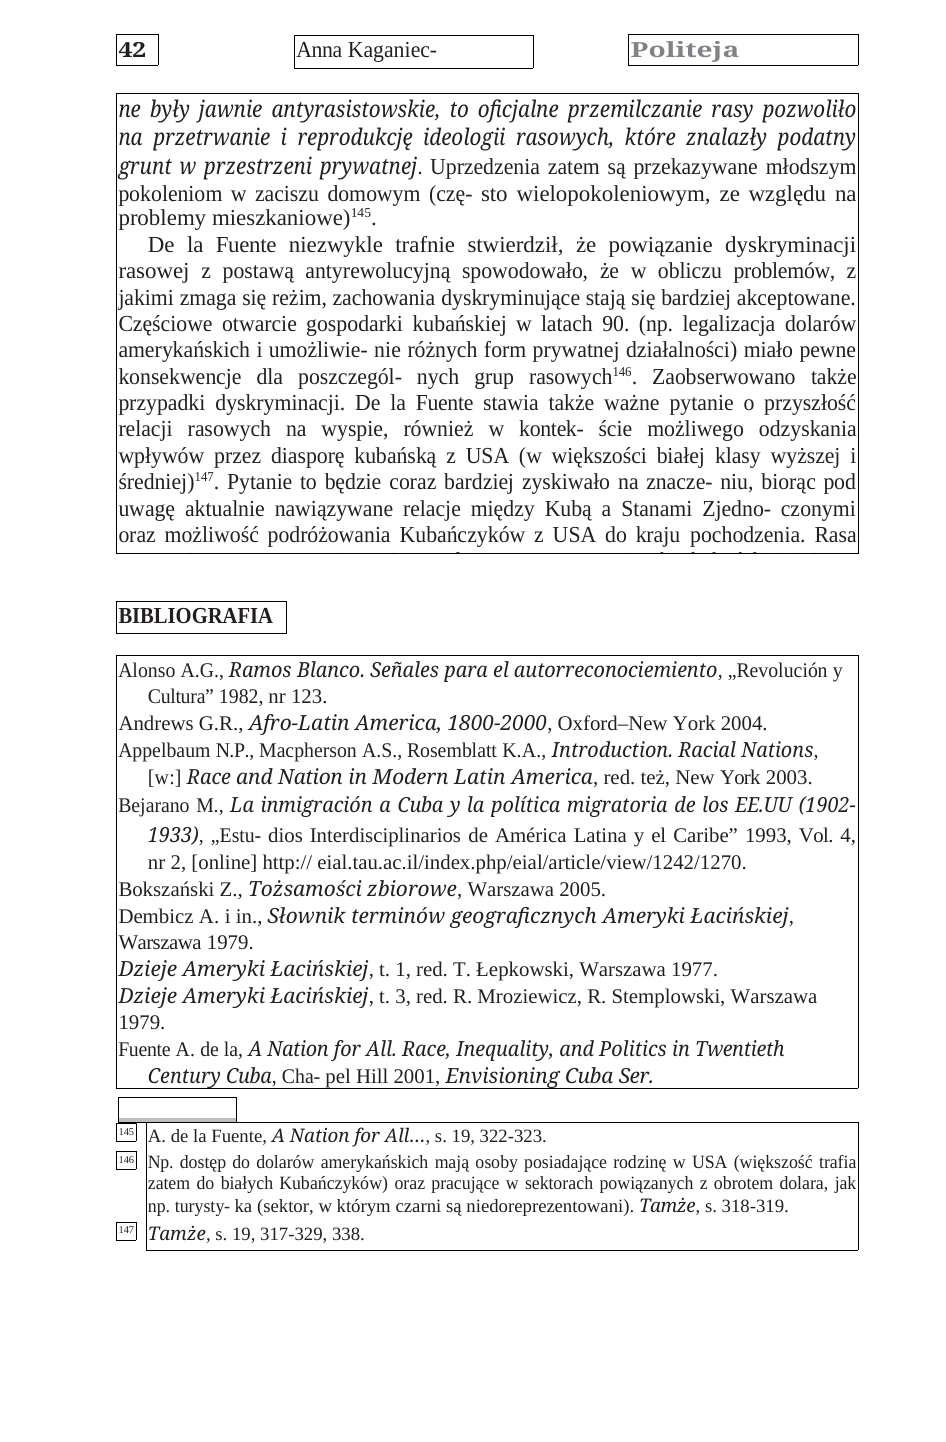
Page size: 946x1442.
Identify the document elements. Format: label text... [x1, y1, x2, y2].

text Anna Kaganiec-Kamieńska [296, 37, 533, 68]
text 145 [118, 1126, 136, 1138]
text Politeja 4(49)/2017 [630, 35, 858, 65]
text De la Fuente niezwykle trafnie stwierdził, że powiązanie dyskryminacji rasowej z postawą antyrewolucyjną spowodowało, że w obliczu problemów, z jakimi zmaga się reżim, zachowania dyskryminujące stają się bardziej akceptowane. Częściowe otwarcie gospodarki kubańskiej w latach 90. (np. legalizacja dolarów amerykańskich i umożliwie- nie różnych form prywatnej działalności) miało pewne konsekwencje dla poszczegól- nych grup rasowych146. Zaobserwowano także przypadki dyskryminacji. De la Fuente stawia także ważne pytanie o przyszłość relacji rasowych na wyspie, również w kontek- ście możliwego odzyskania wpływów przez diasporę kubańską z USA (w większości białej klasy wyższej i średniej)147. Pytanie to będzie coraz bardziej zyskiwało na znacze- niu, biorąc pod uwagę aktualnie nawiązywane relacje między Kubą a Stanami Zjedno- czonymi oraz możliwość podróżowania Kubańczyków z USA do kraju pochodzenia. Rasa ponownie zatem staje się ważnym elementem rzeczywistości kubańskiej i istot- nym czynnikiem kształtującym relacje społeczne. [118, 231, 857, 553]
text Andrews G.R., Afro-Latin America, 1800-2000, Oxford–New York 2004. [118, 709, 858, 736]
text Bejarano M., La inmigración a Cuba y la política migratoria de los EE.UU (1902-1933), „Estu- dios Interdisciplinarios de América Latina y el Caribe” 1993, Vol. 4, nr 2, [online] http:// eial.tau.ac.il/index.php/eial/article/view/1242/1270. [118, 790, 856, 874]
text Tamże, s. 19, 317-329, 338. [148, 1220, 858, 1246]
text A. de la Fuente, A Nation for All…, s. 19, 322-323. [148, 1123, 858, 1148]
text Appelbaum N.P., Macpherson A.S., Rosemblatt K.A., Introduction. Racial Nations, [w:] Race and Nation in Modern Latin America, red. też, New York 2003. [118, 736, 857, 790]
text BIBLIOGRAFIA [118, 602, 286, 629]
text 420 [118, 35, 158, 65]
text ne były jawnie antyrasistowskie, to oficjalne przemilczanie rasy pozwoliło na przetrwanie i reprodukcję ideologii rasowych, które znalazły podatny grunt w przestrzeni prywatnej. Uprzedzenia zatem są przekazywane młodszym pokoleniom w zaciszu domowym (czę- sto wielopokoleniowym, ze względu na problemy mieszkaniowe)145. [118, 94, 857, 231]
text Dembicz A. i in., Słownik terminów geograficznych Ameryki Łacińskiej, Warszawa 1979. [118, 902, 858, 955]
text Fuente A. de la, A Nation for All. Race, Inequality, and Politics in Twentieth Century Cuba, Cha- pel Hill 2001, Envisioning Cuba Ser. [118, 1035, 857, 1088]
text Dzieje Ameryki Łacińskiej, t. 1, red. T. Łepkowski, Warszawa 1977. [118, 955, 858, 982]
text Bokszański Z., Tożsamości zbiorowe, Warszawa 2005. [118, 876, 858, 902]
text Dzieje Ameryki Łacińskiej, t. 3, red. R. Mroziewicz, R. Stemplowski, Warszawa 1979. [118, 982, 858, 1035]
text 146 [118, 1153, 136, 1165]
text Np. dostęp do dolarów amerykańskich mają osoby posiadające rodzinę w USA (większość trafia zatem do białych Kubańczyków) oraz pracujące w sektorach powiązanych z obrotem dolara, jak np. turysty- ka (sektor, w którym czarni są niedoreprezentowani). Tamże, s. 318-319. [148, 1153, 856, 1218]
text 147 [118, 1224, 136, 1236]
text Alonso A.G., Ramos Blanco. Señales para el autorreconociemiento, „Revolución y Cultura” 1982, nr 123. [118, 656, 858, 708]
